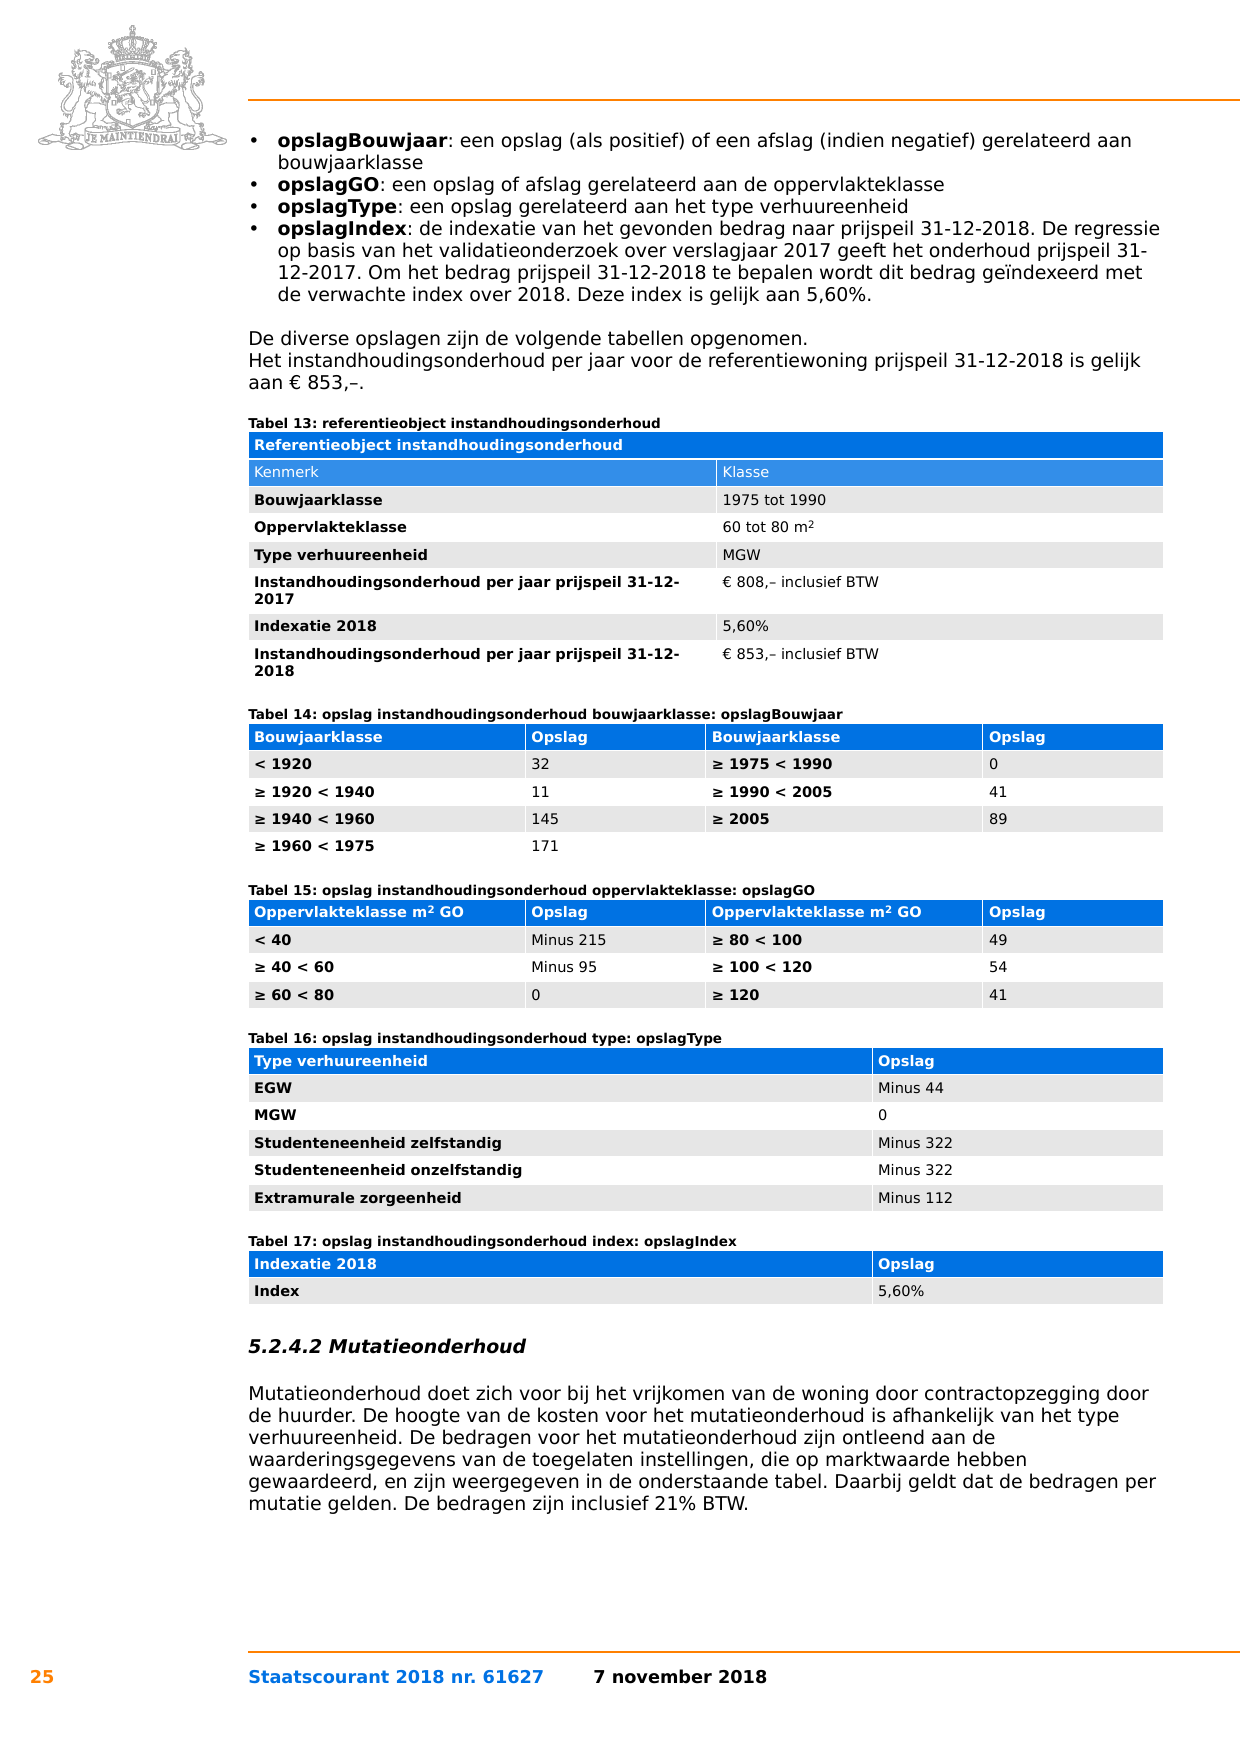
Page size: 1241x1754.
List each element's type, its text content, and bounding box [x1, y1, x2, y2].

table_cell ≥ 1960 < 1975 [249, 834, 525, 860]
table_cell ≥ 60 < 80 [249, 982, 525, 1008]
table_cell Opslag [983, 724, 1163, 750]
table_cell ≥ 1940 < 1960 [249, 806, 525, 832]
table_cell ≥ 1990 < 2005 [706, 779, 982, 805]
table_cell Oppervlakteklasse m2 GO [706, 900, 982, 926]
text • opslagIndex: de indexatie van het gevonden bedrag naar prijspeil 31-12-2018. De regressie op basis van het validatieonderzoek over verslagjaar 2017 geeft het onderhoud prijspeil 31-12-2017. Om het bedrag prijspeil 31-12-2018 te bepalen wordt dit bedrag geïndexeerd met de verwachte index over 2018. Deze index is gelijk aan 5,60%. [248, 218, 1163, 306]
table_header Tabel 14: opslag instandhoudingsonderhoud bouwjaarklasse: opslagBouwjaar [248, 707, 1163, 723]
table_cell Minus 112 [873, 1185, 1163, 1211]
table_cell MGW [717, 542, 1163, 568]
table_cell Minus 322 [873, 1130, 1163, 1156]
table_cell Minus 322 [873, 1158, 1163, 1184]
table_cell Opslag [983, 900, 1163, 926]
table_cell Indexatie 2018 [249, 614, 716, 640]
table_cell € 853,– inclusief BTW [717, 641, 1163, 684]
table_cell Minus 44 [873, 1075, 1163, 1102]
table_cell Bouwjaarklasse [249, 487, 716, 513]
table_cell Indexatie 2018 [249, 1251, 872, 1277]
table_cell EGW [249, 1075, 872, 1102]
table_cell 41 [983, 982, 1163, 1008]
table_cell 11 [526, 779, 705, 805]
table_cell 5,60% [873, 1278, 1163, 1304]
table_cell Type verhuureenheid [249, 1048, 872, 1074]
table_cell Instandhoudingsonderhoud per jaar prijspeil 31-12-2017 [249, 569, 716, 612]
table_cell Minus 215 [526, 927, 705, 953]
table_cell Referentieobject instandhoudingsonderhoud [249, 432, 1163, 458]
table_cell 5,60% [717, 614, 1163, 640]
text • opslagType: een opslag gerelateerd aan het type verhuureenheid [248, 196, 1163, 218]
text Mutatieonderhoud doet zich voor bij het vrijkomen van de woning door contractopzegging door de huurder. De hoogte van de kosten voor het mutatieonderhoud is afhankelijk van het type verhuureenheid. De bedragen voor het mutatieonderhoud zijn ontleend aan de waarderingsgegevens van de toegelaten instellingen, die op marktwaarde hebben gewaardeerd, en zijn weergegeven in de onderstaande tabel. Daarbij geldt dat de bedragen per mutatie gelden. De bedragen zijn inclusief 21% BTW. [248, 1383, 1163, 1514]
table_cell < 40 [249, 927, 525, 953]
text • opslagBouwjaar: een opslag (als positief) of een afslag (indien negatief) gerelateerd aan bouwjaarklasse [248, 130, 1163, 174]
table_cell [983, 834, 1163, 860]
table_cell ≥ 40 < 60 [249, 954, 525, 981]
table_cell Opslag [526, 900, 705, 926]
table_header Tabel 16: opslag instandhoudingsonderhoud type: opslagType [248, 1031, 1163, 1047]
table_cell Type verhuureenheid [249, 542, 716, 568]
table_cell Instandhoudingsonderhoud per jaar prijspeil 31-12-2018 [249, 641, 716, 684]
table_cell Extramurale zorgeenheid [249, 1185, 872, 1211]
table_cell € 808,– inclusief BTW [717, 569, 1163, 612]
table_cell 49 [983, 927, 1163, 953]
table_cell 1975 tot 1990 [717, 487, 1163, 513]
table_cell ≥ 1975 < 1990 [706, 751, 982, 778]
table_cell 89 [983, 806, 1163, 832]
table_cell Klasse [717, 460, 1163, 486]
table_cell Studenteneenheid zelfstandig [249, 1130, 872, 1156]
text Het instandhoudingsonderhoud per jaar voor de referentiewoning prijspeil 31-12-2018 is gelijk aan € 853,–. [248, 349, 1163, 393]
table_cell 145 [526, 806, 705, 832]
table_cell ≥ 100 < 120 [706, 954, 982, 981]
table_cell ≥ 120 [706, 982, 982, 1008]
text De diverse opslagen zijn de volgende tabellen opgenomen. [248, 328, 1163, 349]
table_cell 0 [873, 1103, 1163, 1129]
table_cell 32 [526, 751, 705, 778]
table_cell 0 [526, 982, 705, 1008]
table_cell ≥ 80 < 100 [706, 927, 982, 953]
table_cell Kenmerk [249, 460, 716, 486]
table_cell Minus 95 [526, 954, 705, 981]
table_cell Opslag [873, 1048, 1163, 1074]
table_cell Studenteneenheid onzelfstandig [249, 1158, 872, 1184]
table_cell ≥ 1920 < 1940 [249, 779, 525, 805]
table_cell 54 [983, 954, 1163, 981]
table_cell Opslag [526, 724, 705, 750]
table_cell MGW [249, 1103, 872, 1129]
table_cell 41 [983, 779, 1163, 805]
table_cell 171 [526, 834, 705, 860]
table_cell ≥ 2005 [706, 806, 982, 832]
table_cell Bouwjaarklasse [706, 724, 982, 750]
table_cell < 1920 [249, 751, 525, 778]
table_cell Opslag [873, 1251, 1163, 1277]
subtitle 5.2.4.2 Mutatieonderhoud [248, 1336, 1163, 1358]
table_cell 60 tot 80 m2 [717, 514, 1163, 541]
table_cell Oppervlakteklasse m2 GO [249, 900, 525, 926]
table_header Tabel 15: opslag instandhoudingsonderhoud oppervlakteklasse: opslagGO [248, 883, 1163, 898]
table_header Tabel 13: referentieobject instandhoudingsonderhoud [248, 415, 1163, 431]
table_cell Index [249, 1278, 872, 1304]
table_header Tabel 17: opslag instandhoudingsonderhoud index: opslagIndex [248, 1234, 1163, 1250]
picture [38, 25, 227, 150]
table_cell 0 [983, 751, 1163, 778]
text • opslagGO: een opslag of afslag gerelateerd aan de oppervlakteklasse [248, 174, 1163, 196]
table_cell Bouwjaarklasse [249, 724, 525, 750]
table_cell [706, 834, 982, 860]
table_cell Oppervlakteklasse [249, 514, 716, 541]
